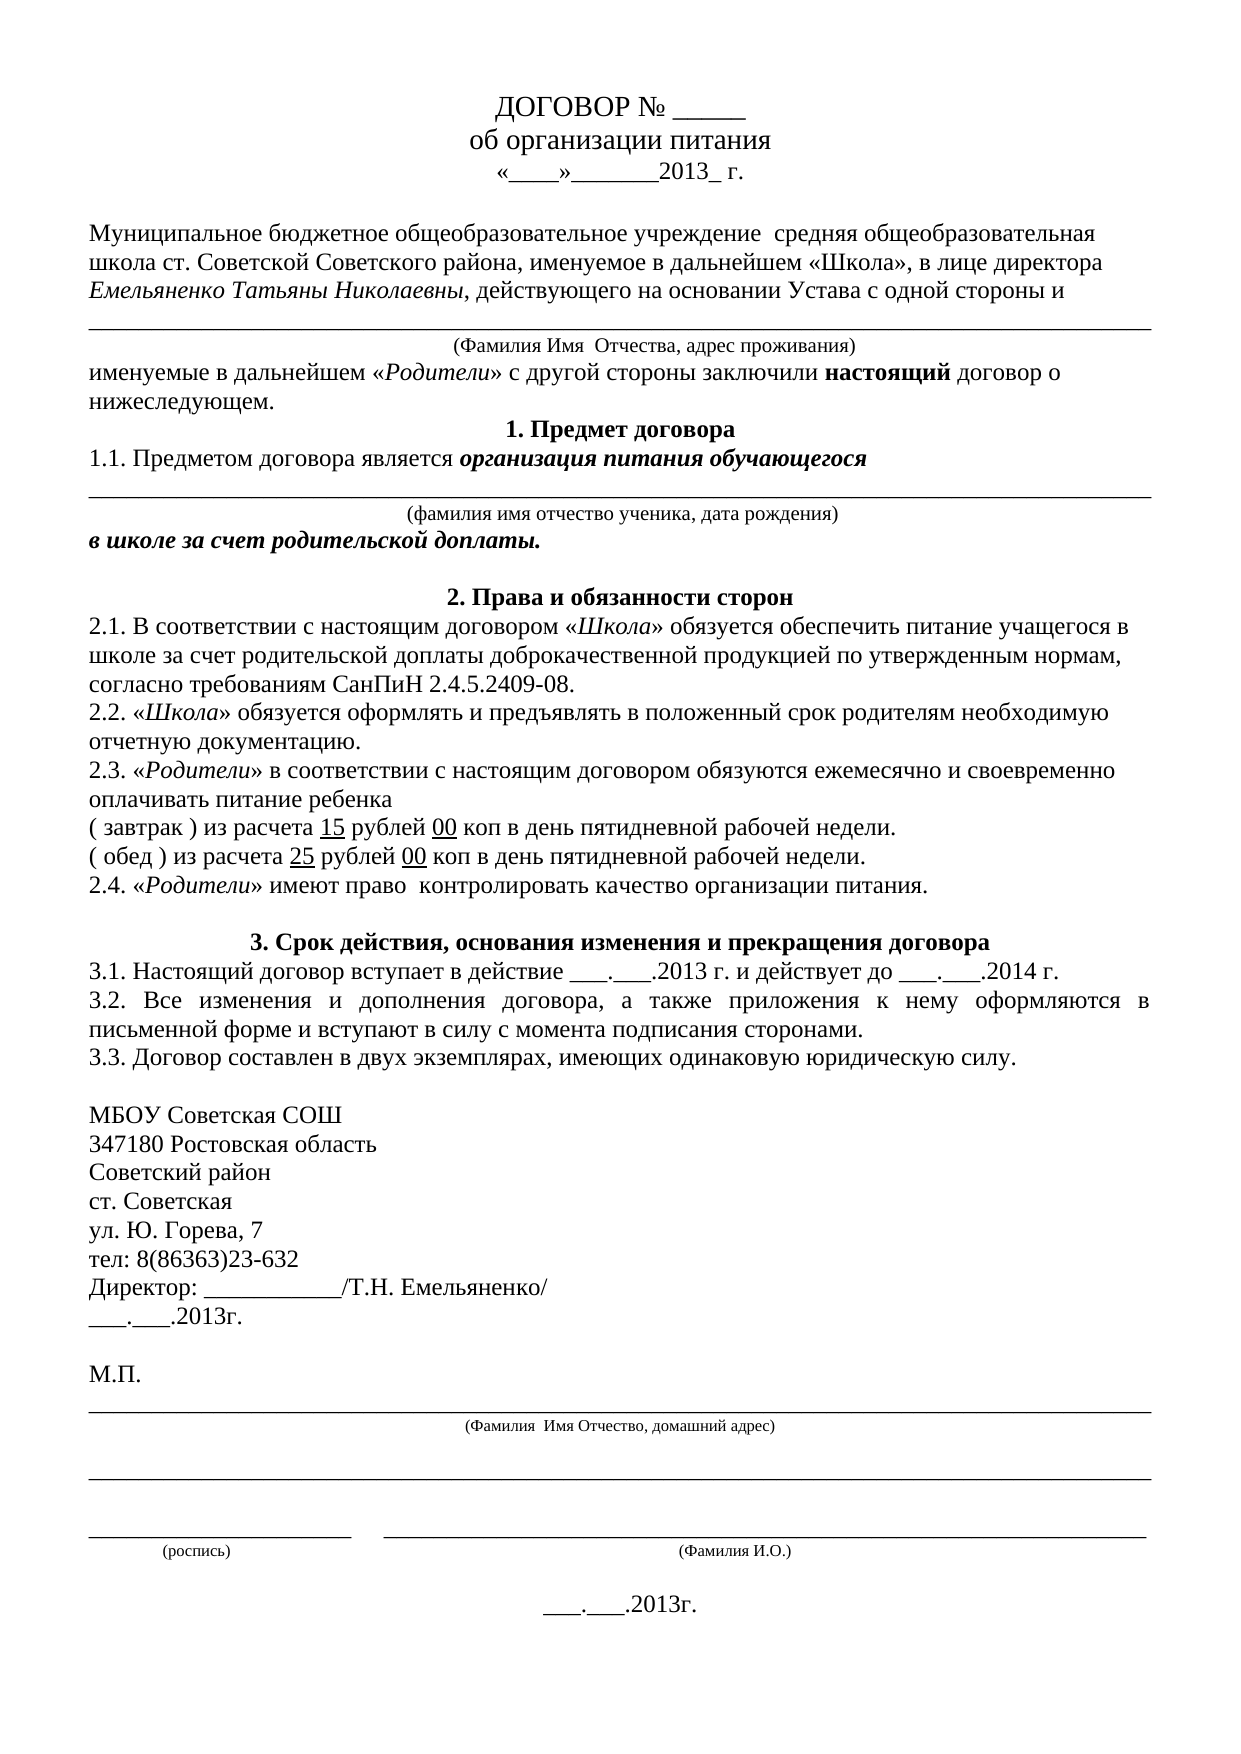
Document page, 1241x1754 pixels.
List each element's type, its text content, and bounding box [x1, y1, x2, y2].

text 2. Права и обязанности сторон [89, 582, 1152, 611]
text 1. Предмет договора [89, 414, 1152, 443]
text именуемые в дальнейшем «Родители» с другой стороны заключили настоящий договор о нижеследующем. [89, 357, 1152, 414]
text 2.4. «Родители» имеют право контролировать качество организации питания. [89, 870, 1152, 899]
text 3. Срок действия, основания изменения и прекращения договора [89, 927, 1152, 956]
text «____»_______2013_ г. [89, 156, 1152, 184]
text 2.2. «Школа» обязуется оформлять и предъявлять в положенный срок родителям необходимую отчетную документацию. [89, 697, 1152, 755]
text ст. Советская [89, 1186, 1152, 1215]
text МБОУ Советская СОШ [89, 1100, 1152, 1129]
text _____________________________________________________________________________________ [89, 304, 1152, 333]
text (Фамилия Имя Отчества, адрес проживания) [89, 333, 1152, 357]
text ( завтрак ) из расчета 15 рублей 00 коп в день пятидневной рабочей недели. [89, 812, 1152, 841]
text (Фамилия Имя Отчество, домашний адрес) [89, 1416, 1152, 1435]
text (фамилия имя отчество ученика, дата рождения) [89, 501, 1152, 525]
text ( обед ) из расчета 25 рублей 00 коп в день пятидневной рабочей недели. [89, 841, 1152, 870]
text _____________________________________________________________________________________ [89, 472, 1152, 501]
text ул. Ю. Горева, 7 [89, 1215, 1152, 1244]
text 3.1. Настоящий договор вступает в действие ___.___.2013 г. и действует до ___.___.2014 г. [89, 956, 1152, 985]
text в школе за счет родительской доплаты. [89, 525, 1152, 554]
text 347180 Ростовская область [89, 1129, 1152, 1157]
text 2.1. В соответствии с настоящим договором «Школа» обязуется обеспечить питание учащегося в школе за счет родительской доплаты доброкачественной продукцией по утвержденным нормам, согласно требованиям СанПиН 2.4.5.2409-08. [89, 611, 1152, 697]
text 1.1. Предметом договора является организация питания обучающегося [89, 443, 1152, 472]
text 2.3. «Родители» в соответствии с настоящим договором обязуются ежемесячно и своевременно оплачивать питание ребенка [89, 755, 1152, 812]
text (роспись) (Фамилия И.О.) [89, 1541, 1152, 1560]
text М.П. [89, 1359, 1152, 1387]
text тел: 8(86363)23-632 [89, 1244, 1152, 1272]
text 3.2. Все изменения и дополнения договора, а также приложения к нему оформляются в письменной форме и вступают в силу с момента подписания сторонами. [89, 985, 1152, 1042]
text _____________________ _____________________________________________________________ [89, 1512, 1152, 1541]
text Муниципальное бюджетное общеобразовательное учреждение средняя общеобразовательная школа ст. Советской Советского района, именуемое в дальнейшем «Школа», в лице директора Емельяненко Татьяны Николаевны, действующего на основании Устава с одной стороны и [89, 218, 1152, 304]
text _____________________________________________________________________________________ [89, 1454, 1152, 1483]
text ___.___.2013г. [89, 1589, 1152, 1617]
text 3.3. Договор составлен в двух экземплярах, имеющих одинаковую юридическую силу. [89, 1042, 1152, 1071]
text Директор: ___________/Т.Н. Емельяненко/ [89, 1272, 1152, 1301]
text _____________________________________________________________________________________ [89, 1387, 1152, 1416]
text об организации питания [89, 122, 1152, 156]
text ___.___.2013г. [89, 1301, 1152, 1330]
text Советский район [89, 1157, 1152, 1186]
text ДОГОВОР № _____ [89, 89, 1152, 122]
